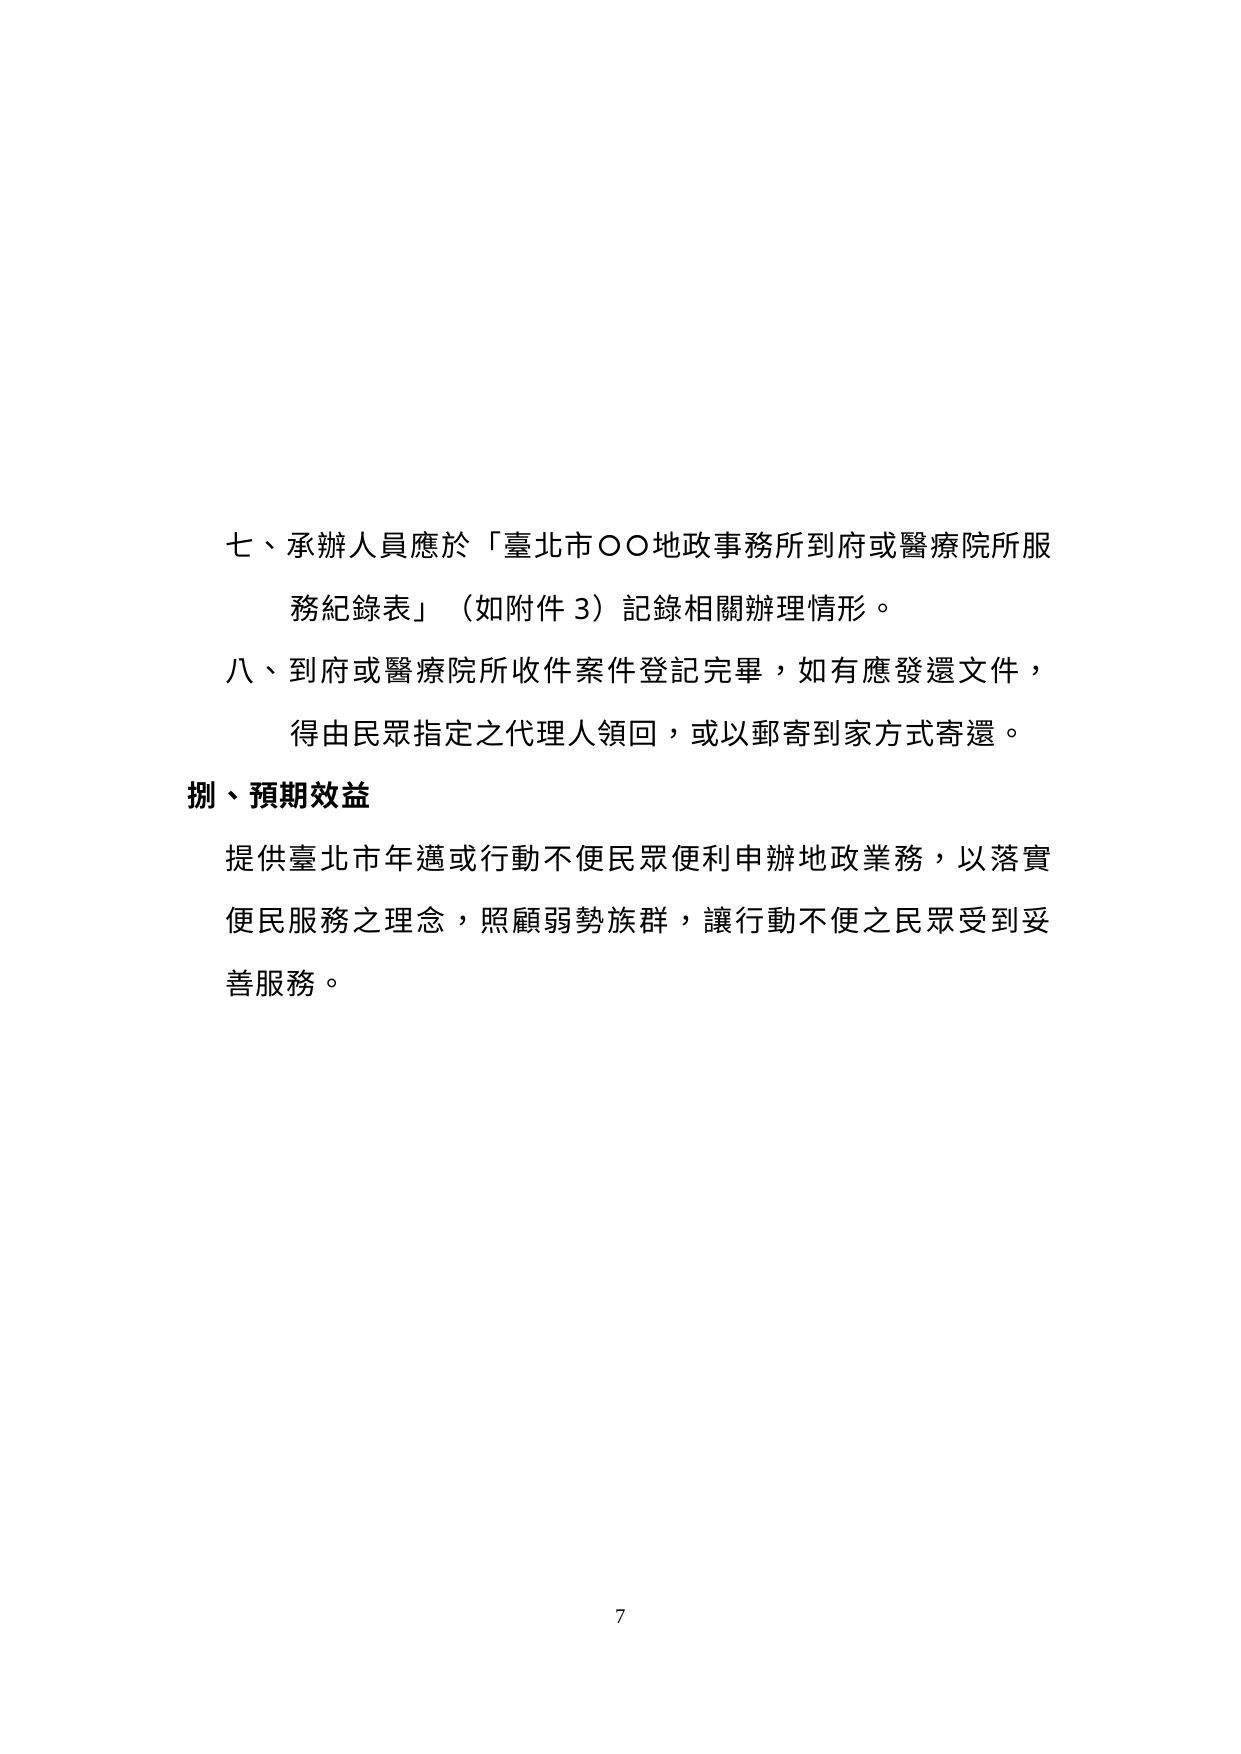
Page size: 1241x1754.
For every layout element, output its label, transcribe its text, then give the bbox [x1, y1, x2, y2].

text 七、承辦人員應於「臺北市地政事務所到府或醫療院所服務紀錄表」（如附件3）記錄相關辦理情形。 [225, 502, 1053, 627]
text 提供臺北市年邁或行動不便民眾便利申辦地政業務，以落實便民服務之理念，照顧弱勢族群，讓行動不便之民眾受到妥善服務。 [225, 815, 1053, 1002]
text 八、到府或醫療院所收件案件登記完畢，如有應發還文件，得由民眾指定之代理人領回，或以郵寄到家方式寄還。 [225, 627, 1053, 752]
text 捌、預期效益 [187, 752, 1053, 815]
